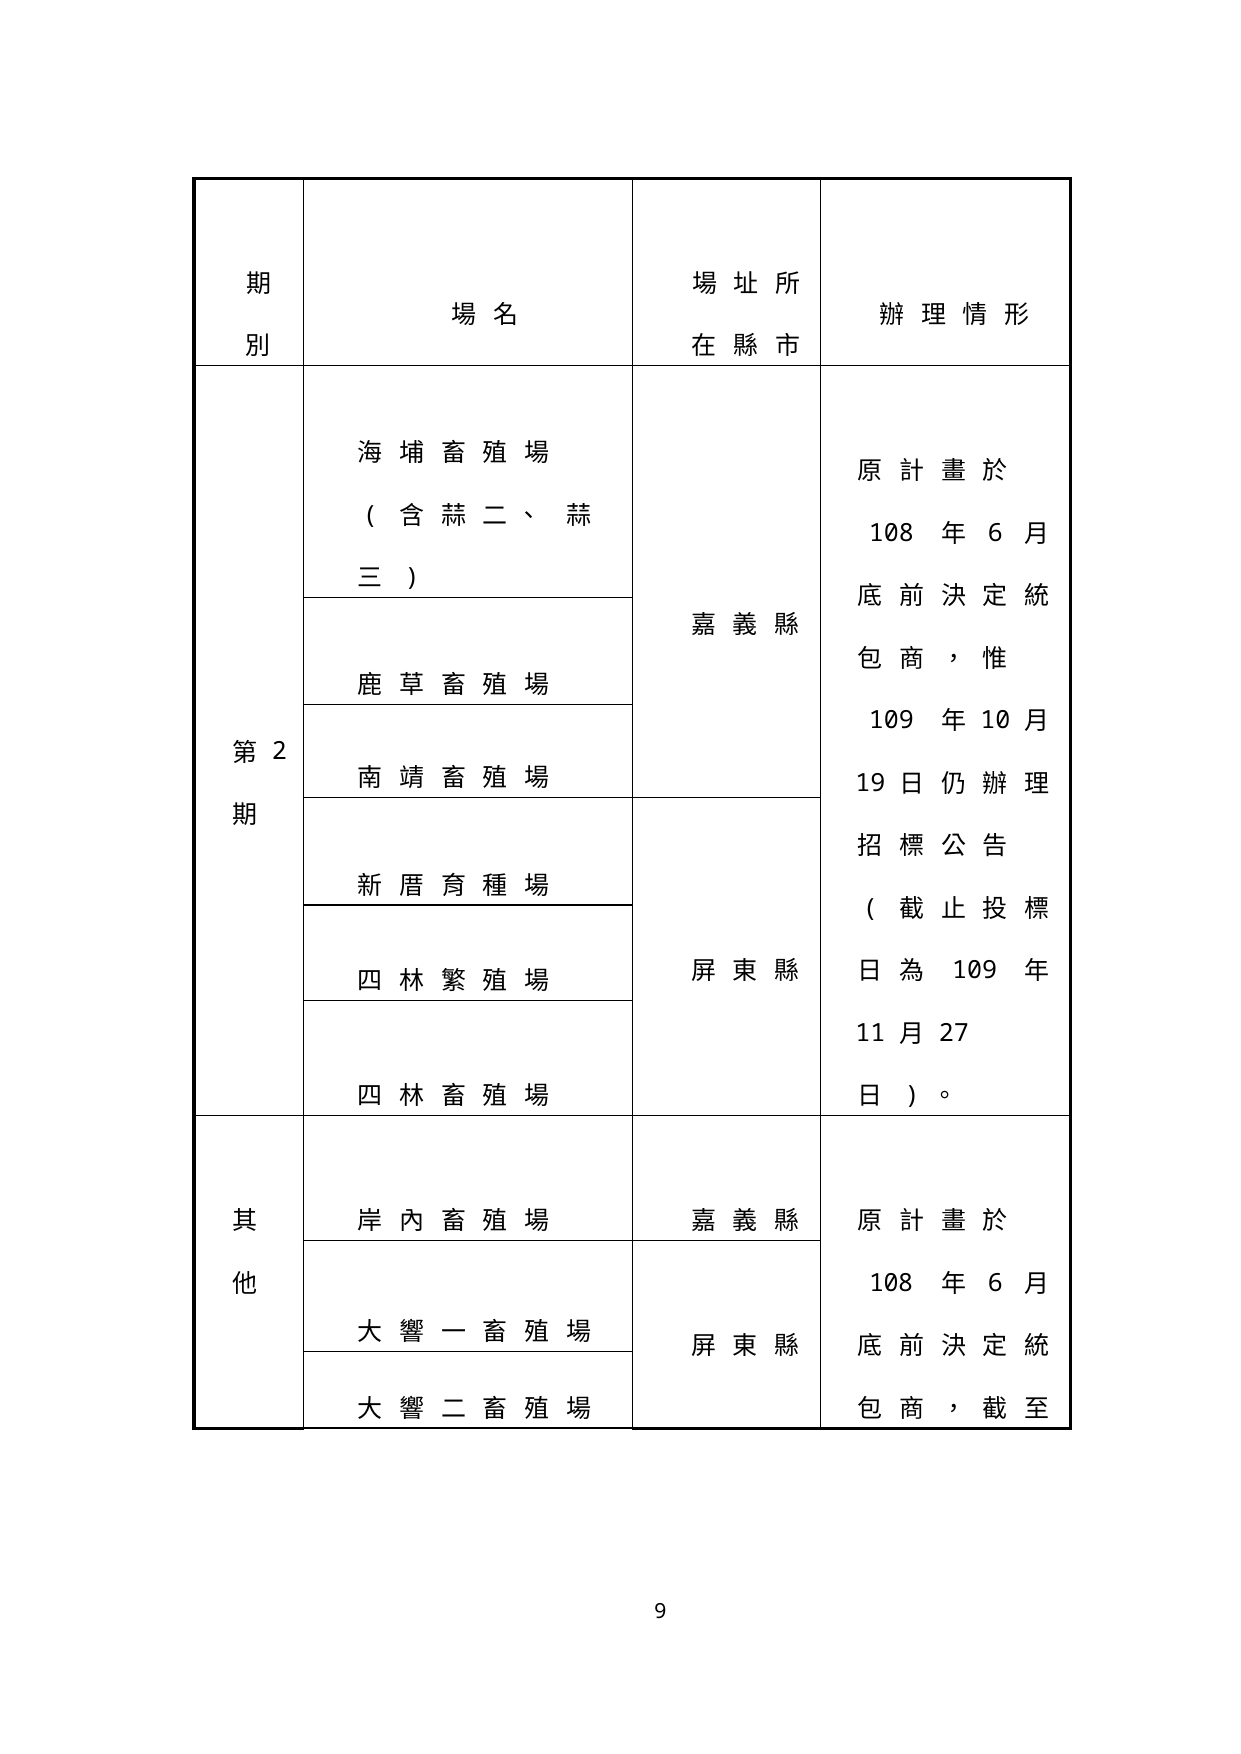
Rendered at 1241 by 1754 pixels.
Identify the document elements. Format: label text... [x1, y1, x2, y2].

table_cell 南靖畜殖場 [304, 705, 632, 797]
table_header 辦理情形 [821, 180, 1069, 365]
table_cell 第2期 [196, 366, 303, 1115]
table_cell 屏東縣 [633, 798, 820, 1115]
table_header 場名 [304, 180, 632, 365]
table_cell 大響二畜殖場 [304, 1352, 632, 1427]
table_cell 其他 [196, 1116, 303, 1427]
table_cell 嘉義縣 [633, 366, 820, 797]
table_cell 海埔畜殖場(含蒜二、蒜三) [304, 366, 632, 597]
table_cell 原計畫於108年6月底前決定統包商，惟109年10月19日仍辦理招標公告(截止投標日為109年11月27日)。 [821, 366, 1069, 1115]
table_header 場址所在縣市 [633, 180, 820, 365]
table_cell 岸內畜殖場 [304, 1116, 632, 1240]
table_header 期別 [196, 180, 303, 365]
table_cell 屏東縣 [633, 1241, 820, 1427]
table_cell 四林繁殖場 [304, 906, 632, 1000]
table_cell 大響一畜殖場 [304, 1241, 632, 1351]
table_cell 嘉義縣 [633, 1116, 820, 1240]
table_cell 原計畫於108年6月底前決定統包商，截至109年10月底仍未規劃改建期程。 [821, 1116, 1069, 1427]
table_cell 鹿草畜殖場 [304, 598, 632, 704]
table_cell 新厝育種場 [304, 798, 632, 904]
table_cell 四林畜殖場 [304, 1001, 632, 1115]
